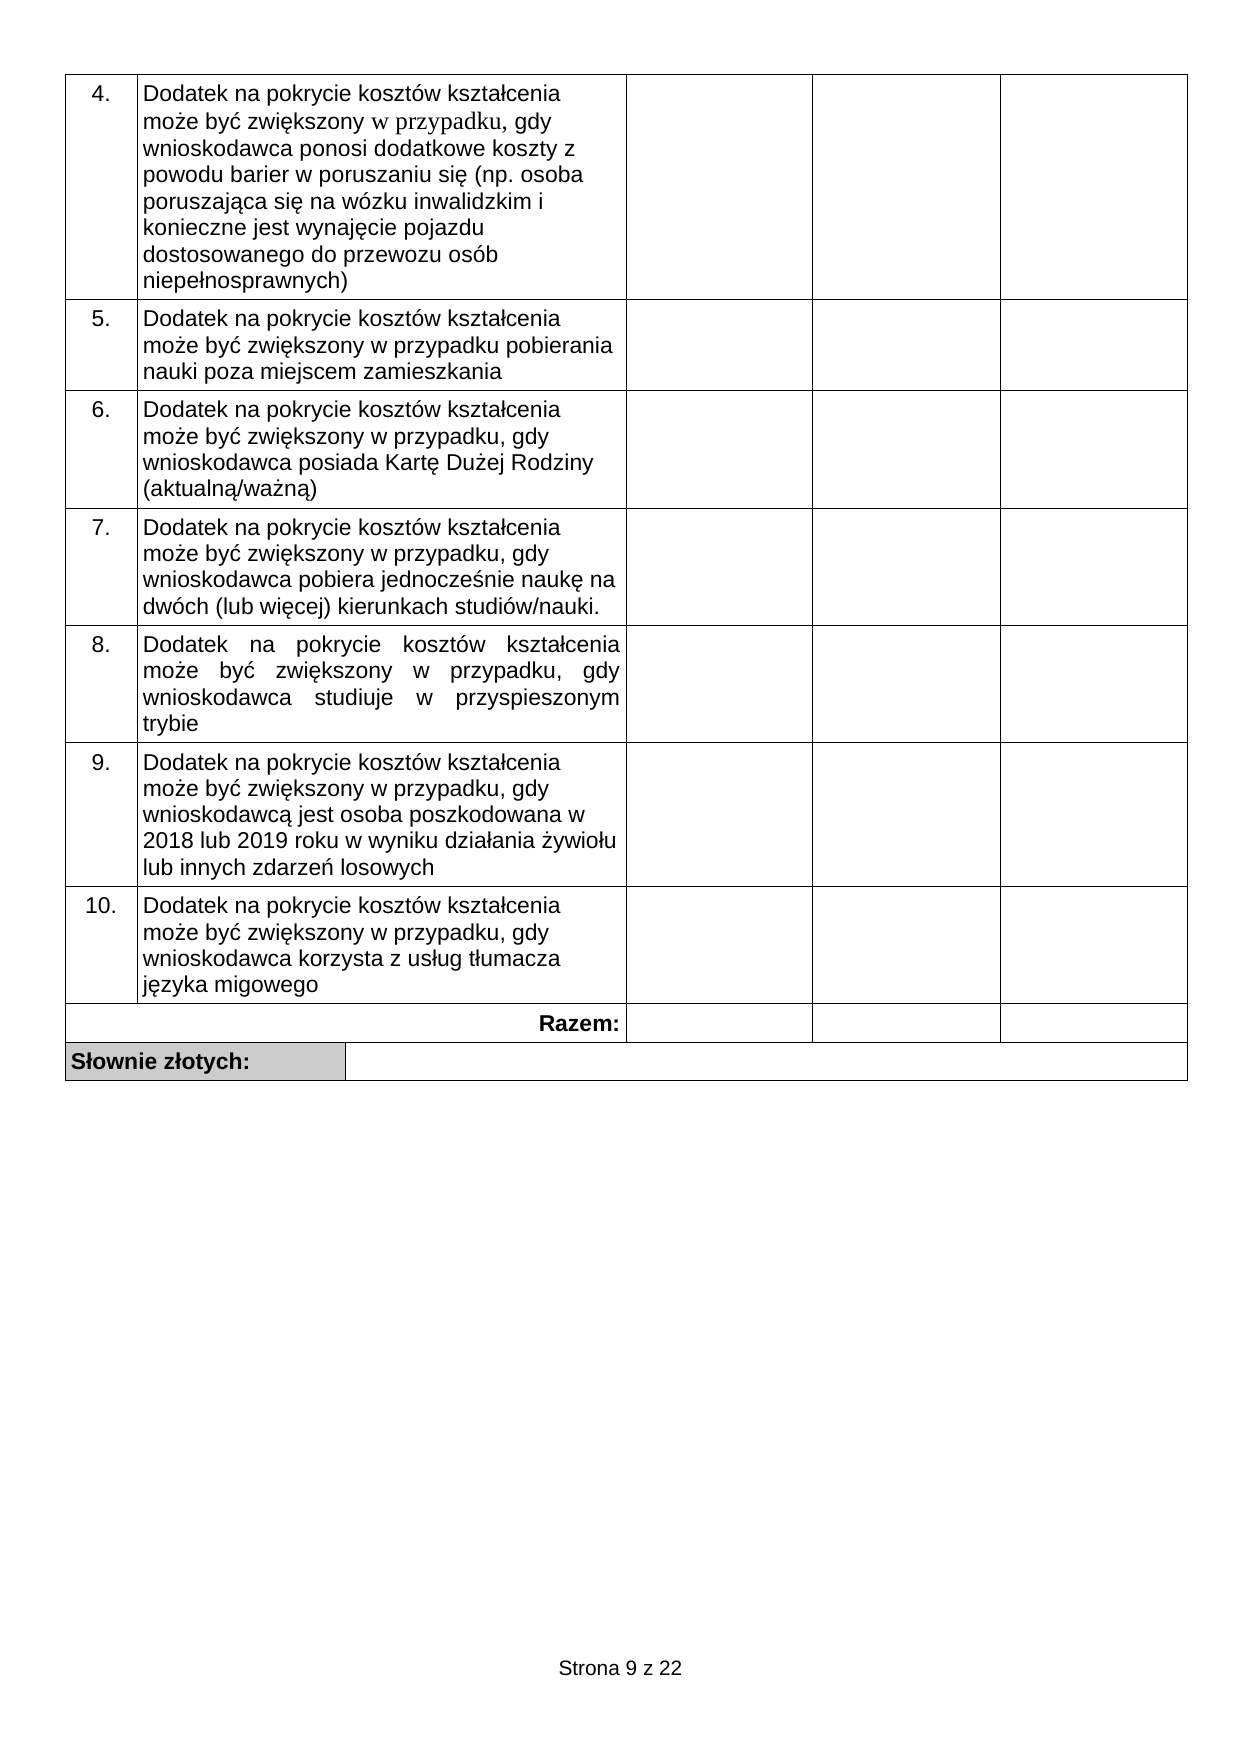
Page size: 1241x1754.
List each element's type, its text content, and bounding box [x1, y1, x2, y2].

table_cell [627, 391, 812, 507]
table_cell 7. [66, 509, 137, 625]
table_cell Dodatek na pokrycie kosztów kształcenia może być zwiększony w przypadku, gdy wnioskodawca posiada Kartę Dużej Rodziny (aktualną/ważną) [138, 391, 626, 507]
table_cell [813, 391, 1000, 507]
table_cell Dodatek na pokrycie kosztów kształcenia może być zwiększony w przypadku, gdy wnioskodawca korzysta z usług tłumacza języka migowego [138, 887, 626, 1003]
table_cell [627, 1004, 812, 1042]
table_cell Dodatek na pokrycie kosztów kształcenia może być zwiększony w przypadku, gdy wnioskodawca pobiera jednocześnie naukę na dwóch (lub więcej) kierunkach studiów/nauki. [138, 509, 626, 625]
table_cell Słownie złotych: [66, 1043, 345, 1080]
table_cell 9. [66, 743, 137, 886]
table_cell 5. [66, 300, 137, 390]
table_cell Razem: [66, 1004, 626, 1042]
table_cell 8. [66, 626, 137, 742]
table_cell [627, 626, 812, 742]
table_cell 6. [66, 391, 137, 507]
table_cell [627, 743, 812, 886]
table_cell [1001, 743, 1187, 886]
table_cell [813, 887, 1000, 1003]
table_cell [1001, 75, 1187, 299]
table_cell [627, 300, 812, 390]
table_cell [627, 75, 812, 299]
table_cell [1001, 391, 1187, 507]
table_cell Dodatek na pokrycie kosztów kształcenia może być zwiększony w przypadku pobierania nauki poza miejscem zamieszkania [138, 300, 626, 390]
table_cell [813, 743, 1000, 886]
table_cell Dodatek na pokrycie kosztów kształcenia może być zwiększony w przypadku, gdy wnioskodawcą jest osoba poszkodowana w 2018 lub 2019 roku w wyniku działania żywiołu lub innych zdarzeń losowych [138, 743, 626, 886]
table_cell [346, 1043, 1187, 1080]
table_cell [627, 509, 812, 625]
table_cell [1001, 887, 1187, 1003]
table_cell Dodatek na pokrycie kosztów kształcenia może być zwiększony w przypadku, gdy wnioskodawca studiuje w przyspieszonym trybie [138, 626, 626, 742]
table_cell [1001, 300, 1187, 390]
table_cell Dodatek na pokrycie kosztów kształcenia może być zwiększony w przypadku, gdy wnioskodawca ponosi dodatkowe koszty z powodu barier w poruszaniu się (np. osoba poruszająca się na wózku inwalidzkim i konieczne jest wynajęcie pojazdu dostosowanego do przewozu osób niepełnosprawnych) [138, 75, 626, 299]
table_cell [627, 887, 812, 1003]
table_cell [813, 75, 1000, 299]
table_cell 4. [66, 75, 137, 299]
table_cell [1001, 509, 1187, 625]
table_cell [1001, 1004, 1187, 1042]
table_cell 10. [66, 887, 137, 1003]
table_cell [1001, 626, 1187, 742]
table_cell [813, 626, 1000, 742]
table_cell [813, 509, 1000, 625]
table_cell [813, 1004, 1000, 1042]
table_cell [813, 300, 1000, 390]
